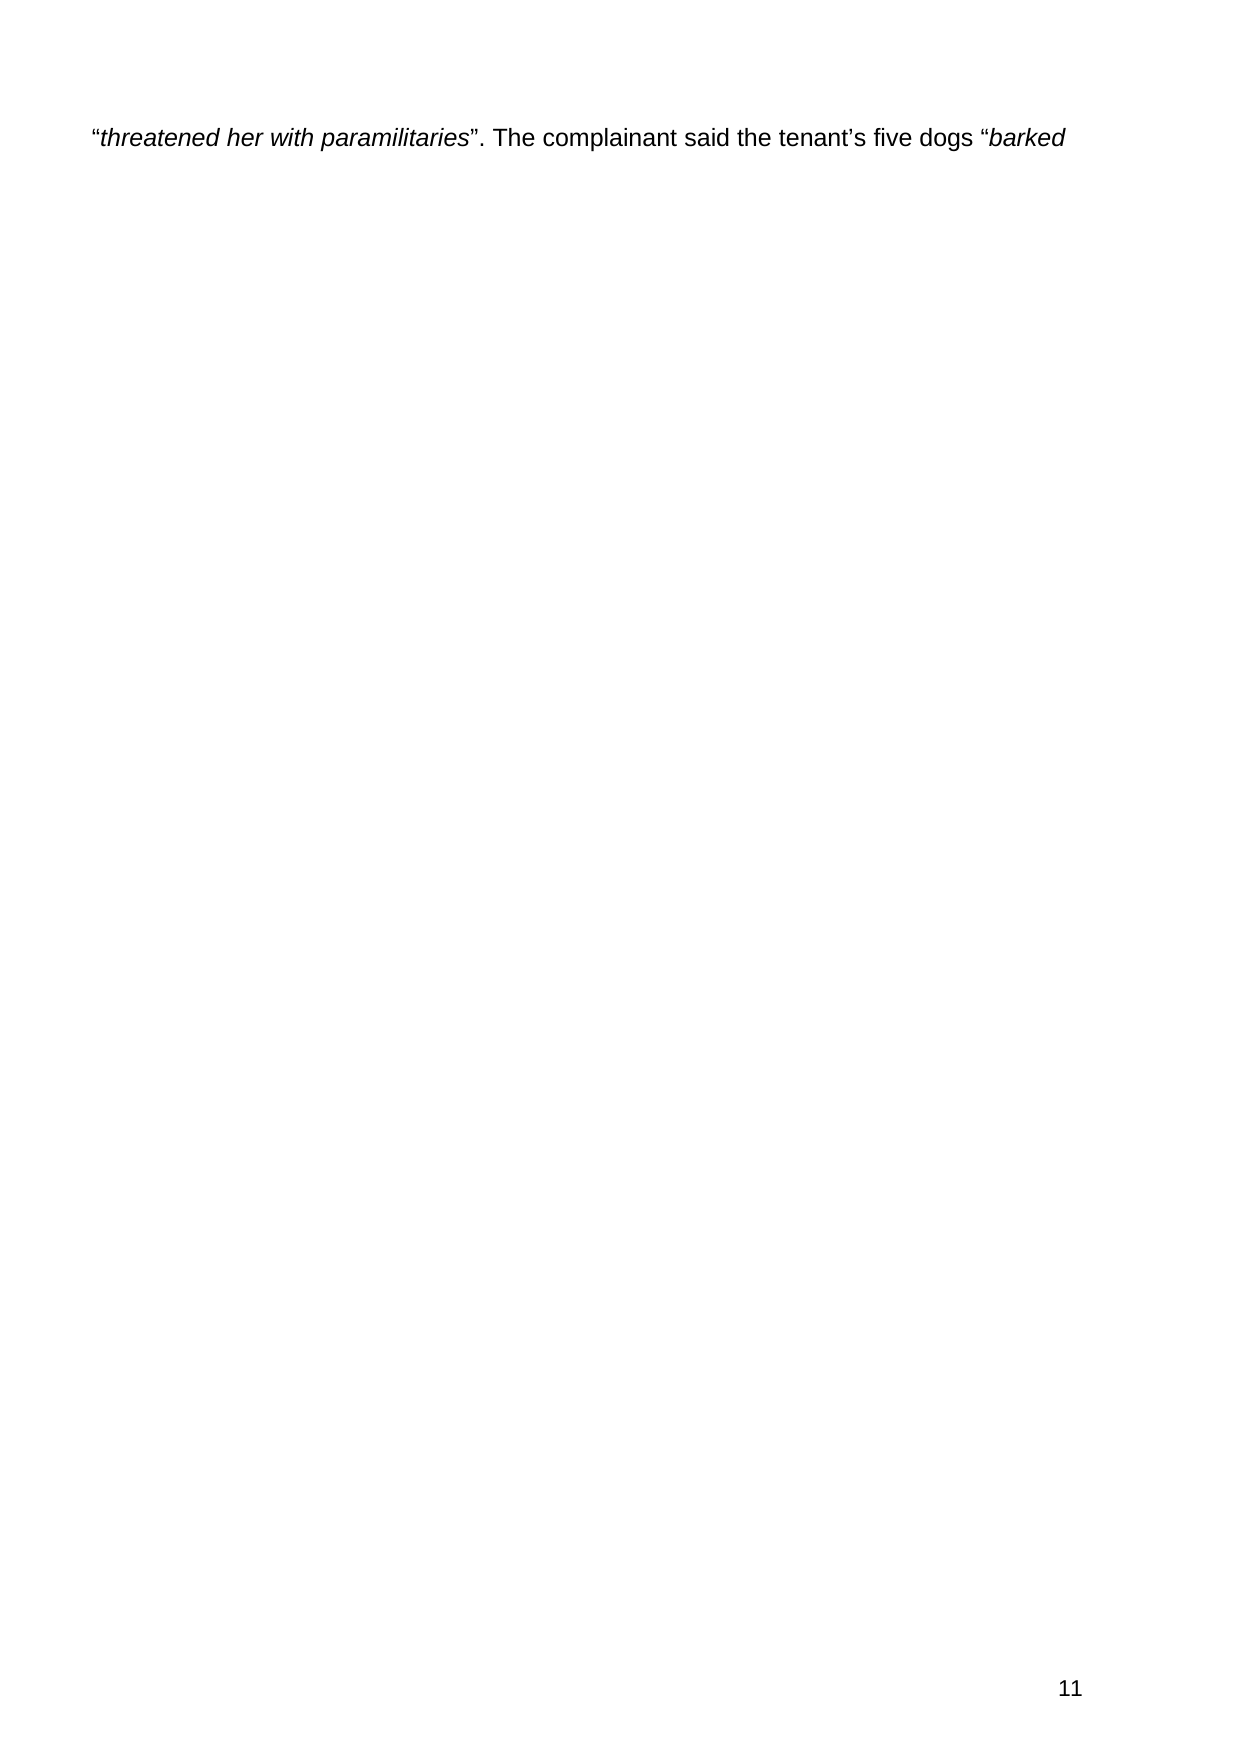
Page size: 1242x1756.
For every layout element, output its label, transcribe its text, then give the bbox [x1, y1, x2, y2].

text “threatened her with paramilitaries”. The complainant said the tenant’s five dogs “barked [92, 123, 1138, 152]
